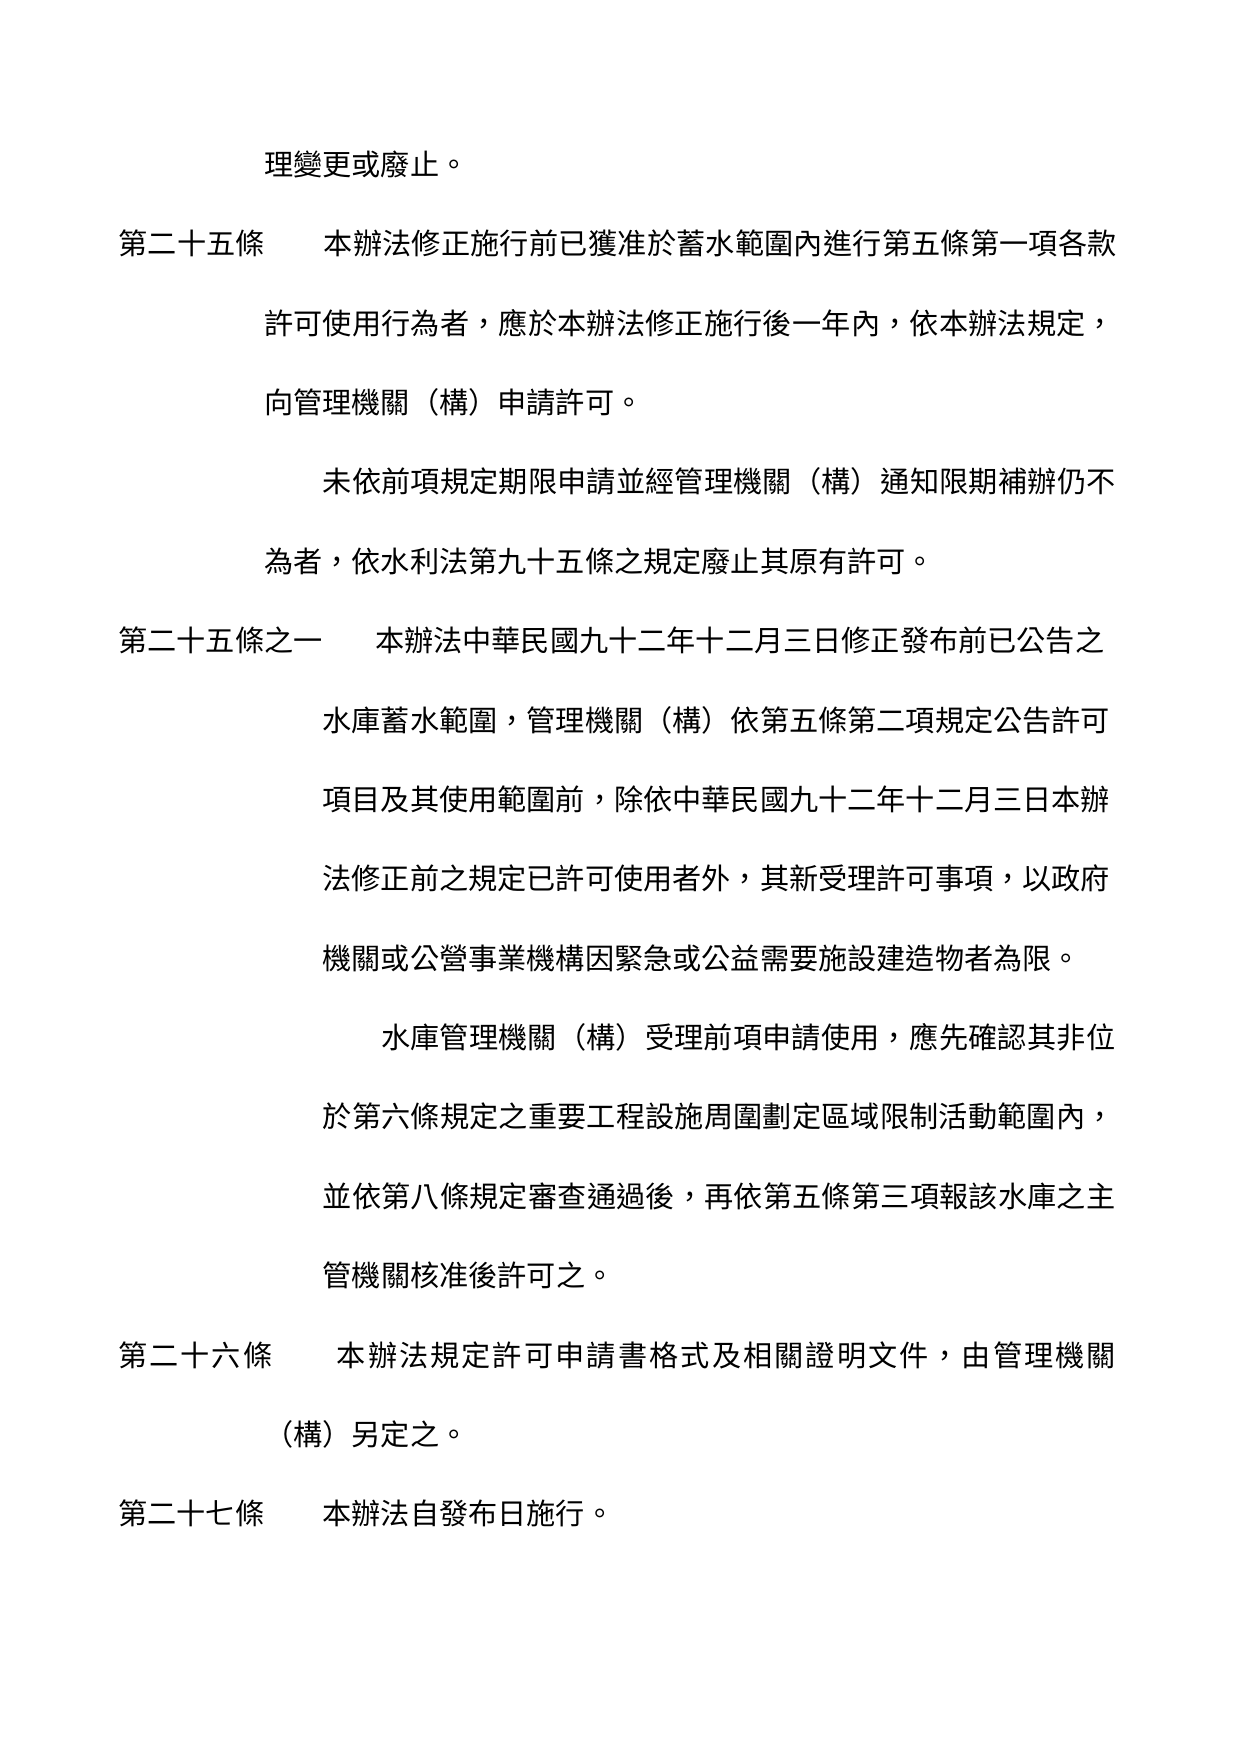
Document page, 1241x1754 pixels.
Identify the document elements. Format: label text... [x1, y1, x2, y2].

text 理變更或廢止。 [118, 123, 1117, 202]
text 第二十五條之一 本辦法中華民國九十二年十二月三日修正發布前已公告之水庫蓄水範圍，管理機關（構）依第五條第二項規定公告許可項目及其使用範圍前，除依中華民國九十二年十二月三日本辦法修正前之規定已許可使用者外，其新受理許可事項，以政府機關或公營事業機構因緊急或公益需要施設建造物者為限。 [118, 599, 1122, 996]
text 第二十六條 本辦法規定許可申請書格式及相關證明文件，由管理機關（構）另定之。 [118, 1313, 1117, 1472]
text 水庫管理機關（構）受理前項申請使用，應先確認其非位於第六條規定之重要工程設施周圍劃定區域限制活動範圍內，並依第八條規定審查通過後，再依第五條第三項報該水庫之主管機關核准後許可之。 [322, 996, 1117, 1313]
text 第二十五條 本辦法修正施行前已獲准於蓄水範圍內進行第五條第一項各款許可使用行為者，應於本辦法修正施行後一年內，依本辦法規定，向管理機關（構）申請許可。 [118, 202, 1117, 440]
text 未依前項規定期限申請並經管理機關（構）通知限期補辦仍不為者，依水利法第九十五條之規定廢止其原有許可。 [264, 440, 1117, 599]
text 第二十七條 本辦法自發布日施行。 [118, 1472, 1117, 1552]
